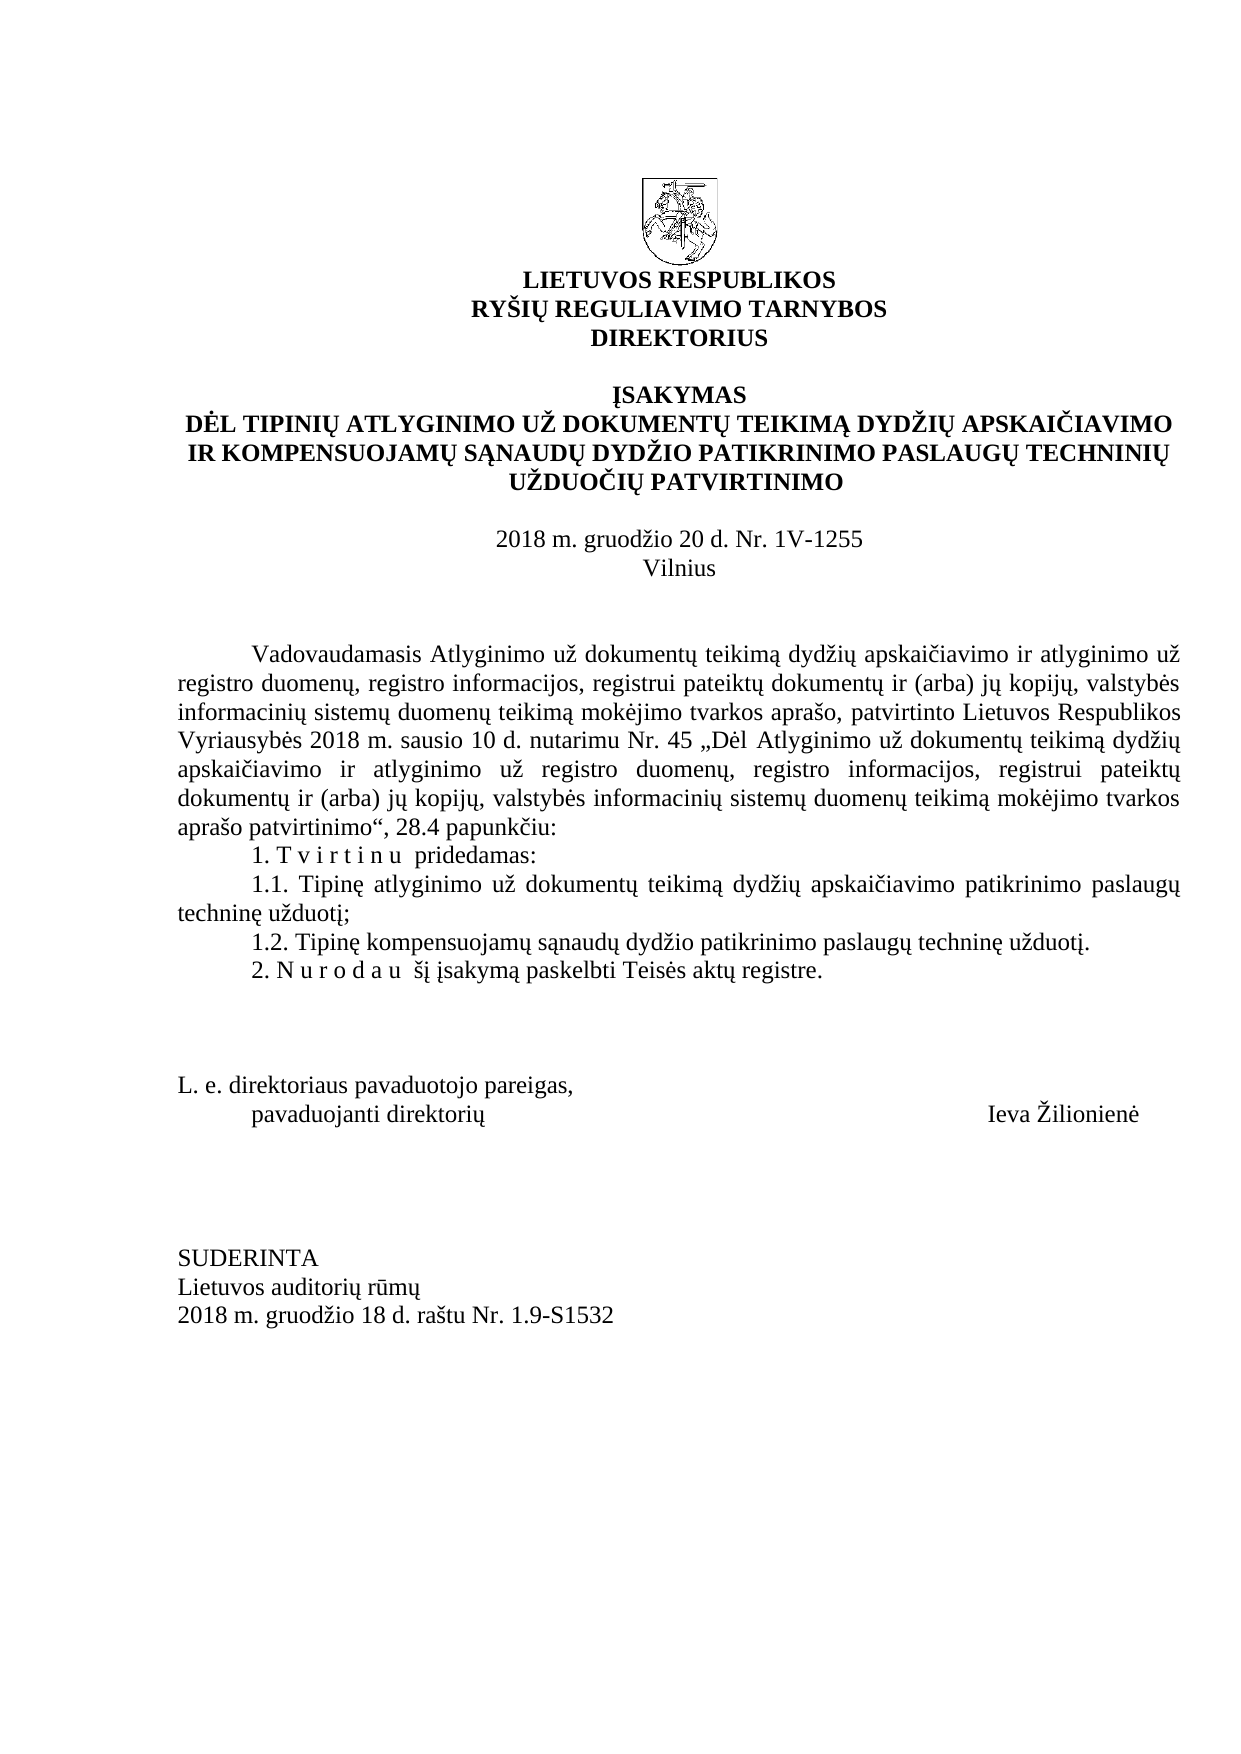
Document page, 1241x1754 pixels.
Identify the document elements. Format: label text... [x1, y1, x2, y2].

text 2. Nurodau šį įsakymą paskelbti Teisės aktų registre. [177, 955, 1181, 984]
text SUDERINTA [177, 1243, 1181, 1272]
text LIETUVOS RESPUBLIKOS [177, 265, 1181, 294]
text ĮSAKYMAS [177, 380, 1181, 409]
text L. e. direktoriaus pavaduotojo pareigas, [177, 1070, 1181, 1099]
text DĖL TIPINIŲ ATLYGINIMO UŽ DOKUMENTŲ TEIKIMĄ DYDŽIŲ APSKAIČIAVIMO IR KOMPENSUOJAMŲ SĄNAUDŲ DYDŽIO PATIKRINIMO PASLAUGŲ TECHNINIŲ UŽDUOČIŲ PATVIRTINIMO [177, 409, 1181, 495]
text Vadovaudamasis Atlyginimo už dokumentų teikimą dydžių apskaičiavimo ir atlyginimo už registro duomenų, registro informacijos, registrui pateiktų dokumentų ir (arba) jų kopijų, valstybės informacinių sistemų duomenų teikimą mokėjimo tvarkos aprašo, patvirtinto Lietuvos Respublikos Vyriausybės 2018 m. sausio 10 d. nutarimu Nr. 45 „Dėl Atlyginimo už dokumentų teikimą dydžių apskaičiavimo ir atlyginimo už registro duomenų, registro informacijos, registrui pateiktų dokumentų ir (arba) jų kopijų, valstybės informacinių sistemų duomenų teikimą mokėjimo tvarkos aprašo patvirtinimo“, 28.4 papunkčiu: [177, 639, 1181, 840]
text 1. Tvirtinu pridedamas: [177, 840, 1181, 869]
text 2018 m. gruodžio 20 d. Nr. 1V-1255 [177, 524, 1181, 553]
text 2018 m. gruodžio 18 d. raštu Nr. 1.9-S1532 [177, 1300, 1181, 1329]
text 1.2. Tipinę kompensuojamų sąnaudų dydžio patikrinimo paslaugų techninę užduotį. [177, 927, 1181, 955]
text RYŠIŲ REGULIAVIMO TARNYBOS [177, 294, 1181, 323]
text Lietuvos auditorių rūmų [177, 1272, 1181, 1300]
text 1.1. Tipinę atlyginimo už dokumentų teikimą dydžių apskaičiavimo patikrinimo paslaugų techninę užduotį; [177, 869, 1181, 927]
text Vilnius [177, 553, 1181, 582]
text DIREKTORIUS [177, 323, 1181, 352]
text pavaduojanti direktorių Ieva Žilionienė [177, 1099, 1181, 1128]
